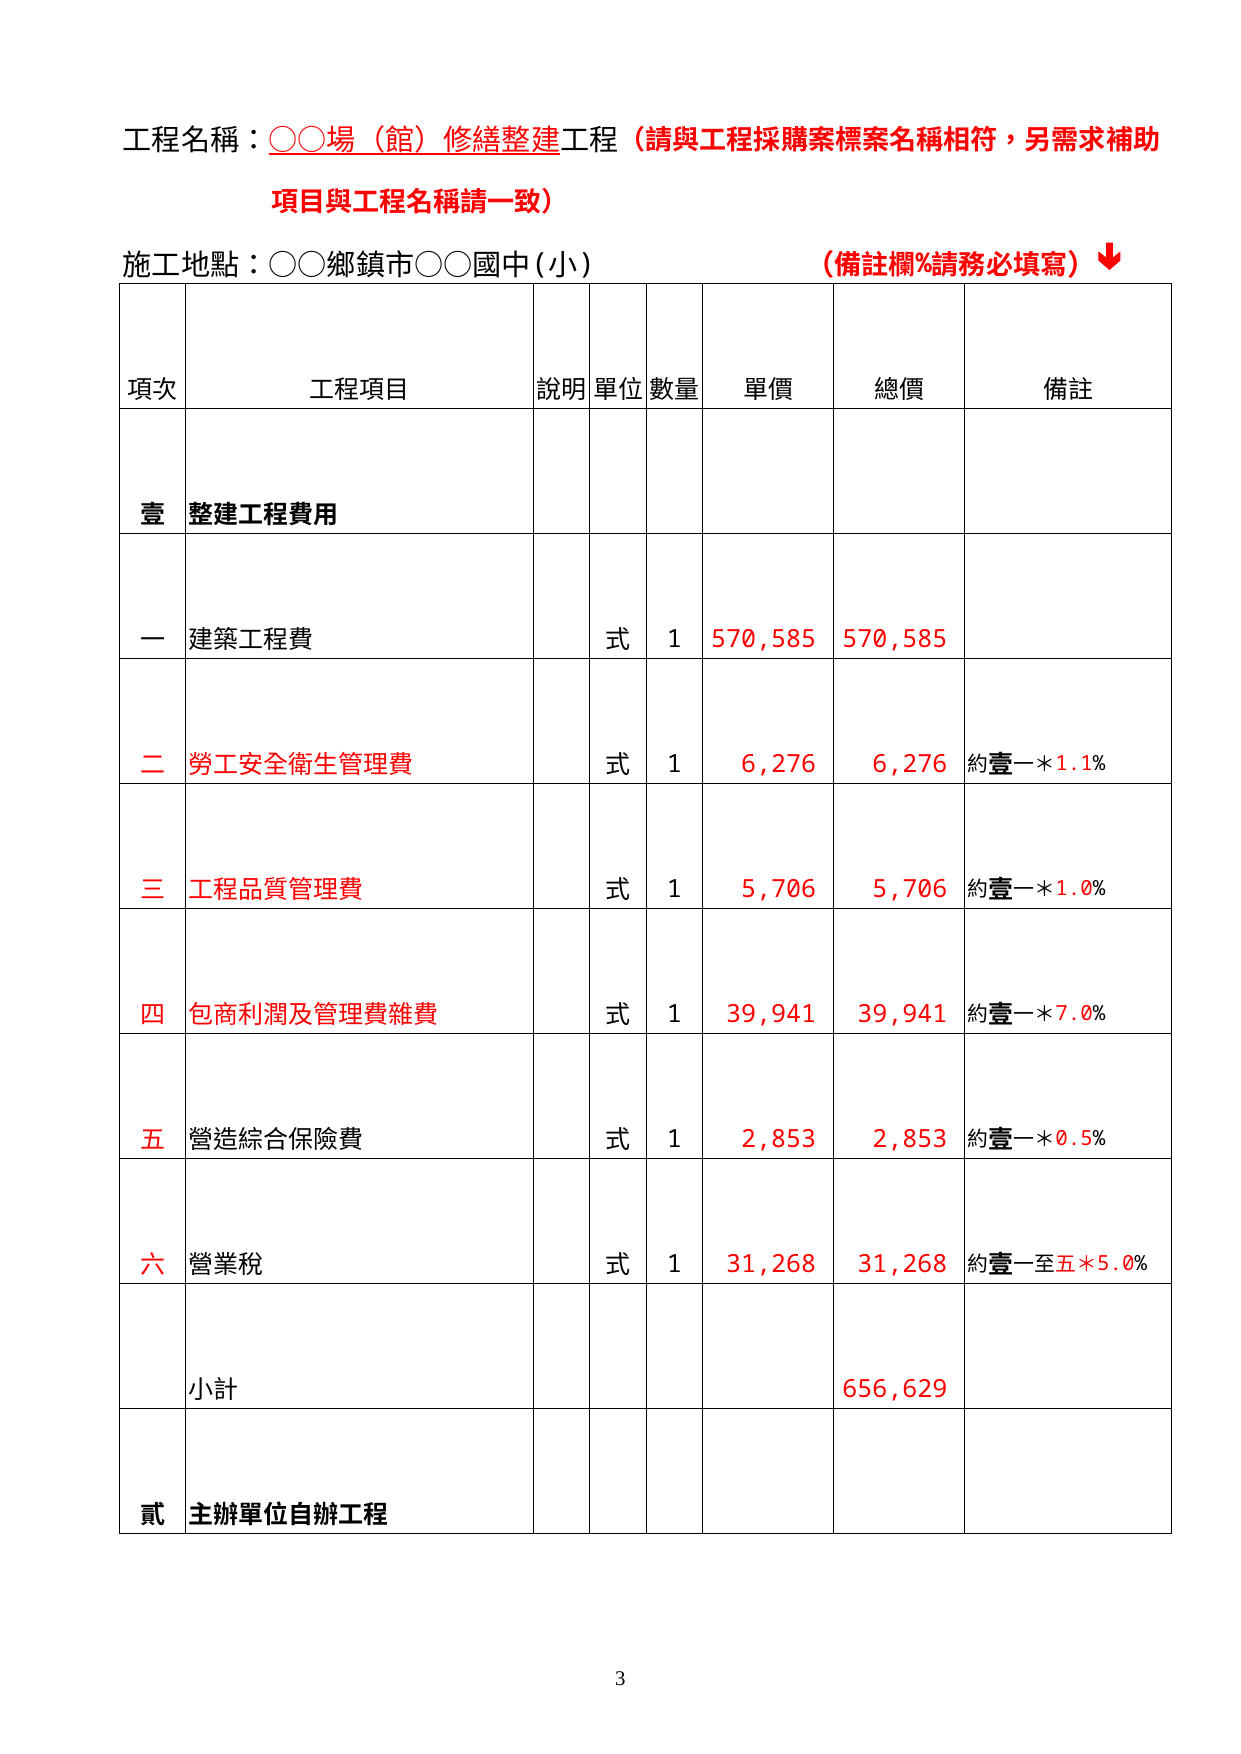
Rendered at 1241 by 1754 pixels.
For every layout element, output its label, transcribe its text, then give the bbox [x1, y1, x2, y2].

table_cell [965, 409, 1171, 533]
table_cell 整建工程費用 [186, 409, 533, 533]
table_cell [647, 1409, 702, 1533]
table_cell 工程品質管理費 [186, 784, 533, 908]
table_cell [834, 409, 964, 533]
table_cell 式 [590, 1159, 646, 1283]
table_cell 包商利潤及管理費雜費 [186, 909, 533, 1033]
table_cell [703, 1409, 833, 1533]
table_cell [965, 1409, 1171, 1533]
table_cell 約壹一＊7.0% [965, 909, 1171, 1033]
table_cell [703, 409, 833, 533]
table_cell [534, 784, 589, 908]
table_cell 建築工程費 [186, 534, 533, 658]
table_cell 式 [590, 784, 646, 908]
table_cell 式 [590, 659, 646, 783]
table_cell [590, 1284, 646, 1408]
table_cell 營業稅 [186, 1159, 533, 1283]
table_cell 小計 [186, 1284, 533, 1408]
table_cell 2,853 [703, 1034, 833, 1158]
table_cell 總價 [834, 284, 964, 408]
table_cell 1 [647, 909, 702, 1033]
table_cell [534, 409, 589, 533]
table_cell 貳 [120, 1409, 185, 1533]
table_cell 單價 [703, 284, 833, 408]
table_cell [534, 659, 589, 783]
table_cell 工程項目 [186, 284, 533, 408]
table_cell 39,941 [703, 909, 833, 1033]
table_cell [534, 534, 589, 658]
table_cell 570,585 [703, 534, 833, 658]
table_cell [647, 409, 702, 533]
table_cell 5,706 [703, 784, 833, 908]
table_cell 1 [647, 534, 702, 658]
table_cell 營造綜合保險費 [186, 1034, 533, 1158]
table_cell 主辦單位自辦工程 [186, 1409, 533, 1533]
table_cell 式 [590, 909, 646, 1033]
table_cell 備註 [965, 284, 1171, 408]
table_cell [965, 534, 1171, 658]
table_cell 工程名稱：○○場（館）修繕整建工程（請與工程採購案標案名稱相符，另需求補助項目與工程名稱請一致） [120, 96, 1171, 221]
table_cell 31,268 [834, 1159, 964, 1283]
table_cell [120, 1284, 185, 1408]
table_cell 5,706 [834, 784, 964, 908]
table_cell 約壹一＊0.5% [965, 1034, 1171, 1158]
table_cell [534, 1409, 589, 1533]
table_cell 656,629 [834, 1284, 964, 1408]
table_cell 約壹一至五＊5.0% [965, 1159, 1171, 1283]
table_cell 施工地點：○○鄉鎮市○○國中(小) （備註欄%請務必填寫） [120, 221, 1171, 283]
table_cell 三 [120, 784, 185, 908]
table_cell [534, 909, 589, 1033]
table_cell 1 [647, 784, 702, 908]
table_cell 式 [590, 534, 646, 658]
table_cell 39,941 [834, 909, 964, 1033]
table_cell 單位 [590, 284, 646, 408]
table_cell 31,268 [703, 1159, 833, 1283]
table_cell 1 [647, 659, 702, 783]
table_cell 數量 [647, 284, 702, 408]
table_cell 2,853 [834, 1034, 964, 1158]
table_cell 約壹一＊1.0% [965, 784, 1171, 908]
table_cell 1 [647, 1159, 702, 1283]
table_cell [965, 1284, 1171, 1408]
table_cell [590, 409, 646, 533]
table_cell [534, 1159, 589, 1283]
table_cell 570,585 [834, 534, 964, 658]
table_cell 6,276 [834, 659, 964, 783]
table_cell [534, 1284, 589, 1408]
table_cell [534, 1034, 589, 1158]
table_cell 四 [120, 909, 185, 1033]
table_cell [590, 1409, 646, 1533]
table_cell 五 [120, 1034, 185, 1158]
table_cell 一 [120, 534, 185, 658]
table_cell [834, 1409, 964, 1533]
table_cell 約壹一＊1.1% [965, 659, 1171, 783]
table_cell 項次 [120, 284, 185, 408]
table_cell 二 [120, 659, 185, 783]
table_cell 勞工安全衛生管理費 [186, 659, 533, 783]
table_cell 說明 [534, 284, 589, 408]
table_cell 式 [590, 1034, 646, 1158]
table_cell [703, 1284, 833, 1408]
table_cell 六 [120, 1159, 185, 1283]
table_cell 6,276 [703, 659, 833, 783]
table_cell [647, 1284, 702, 1408]
table_cell 壹 [120, 409, 185, 533]
table_cell 1 [647, 1034, 702, 1158]
